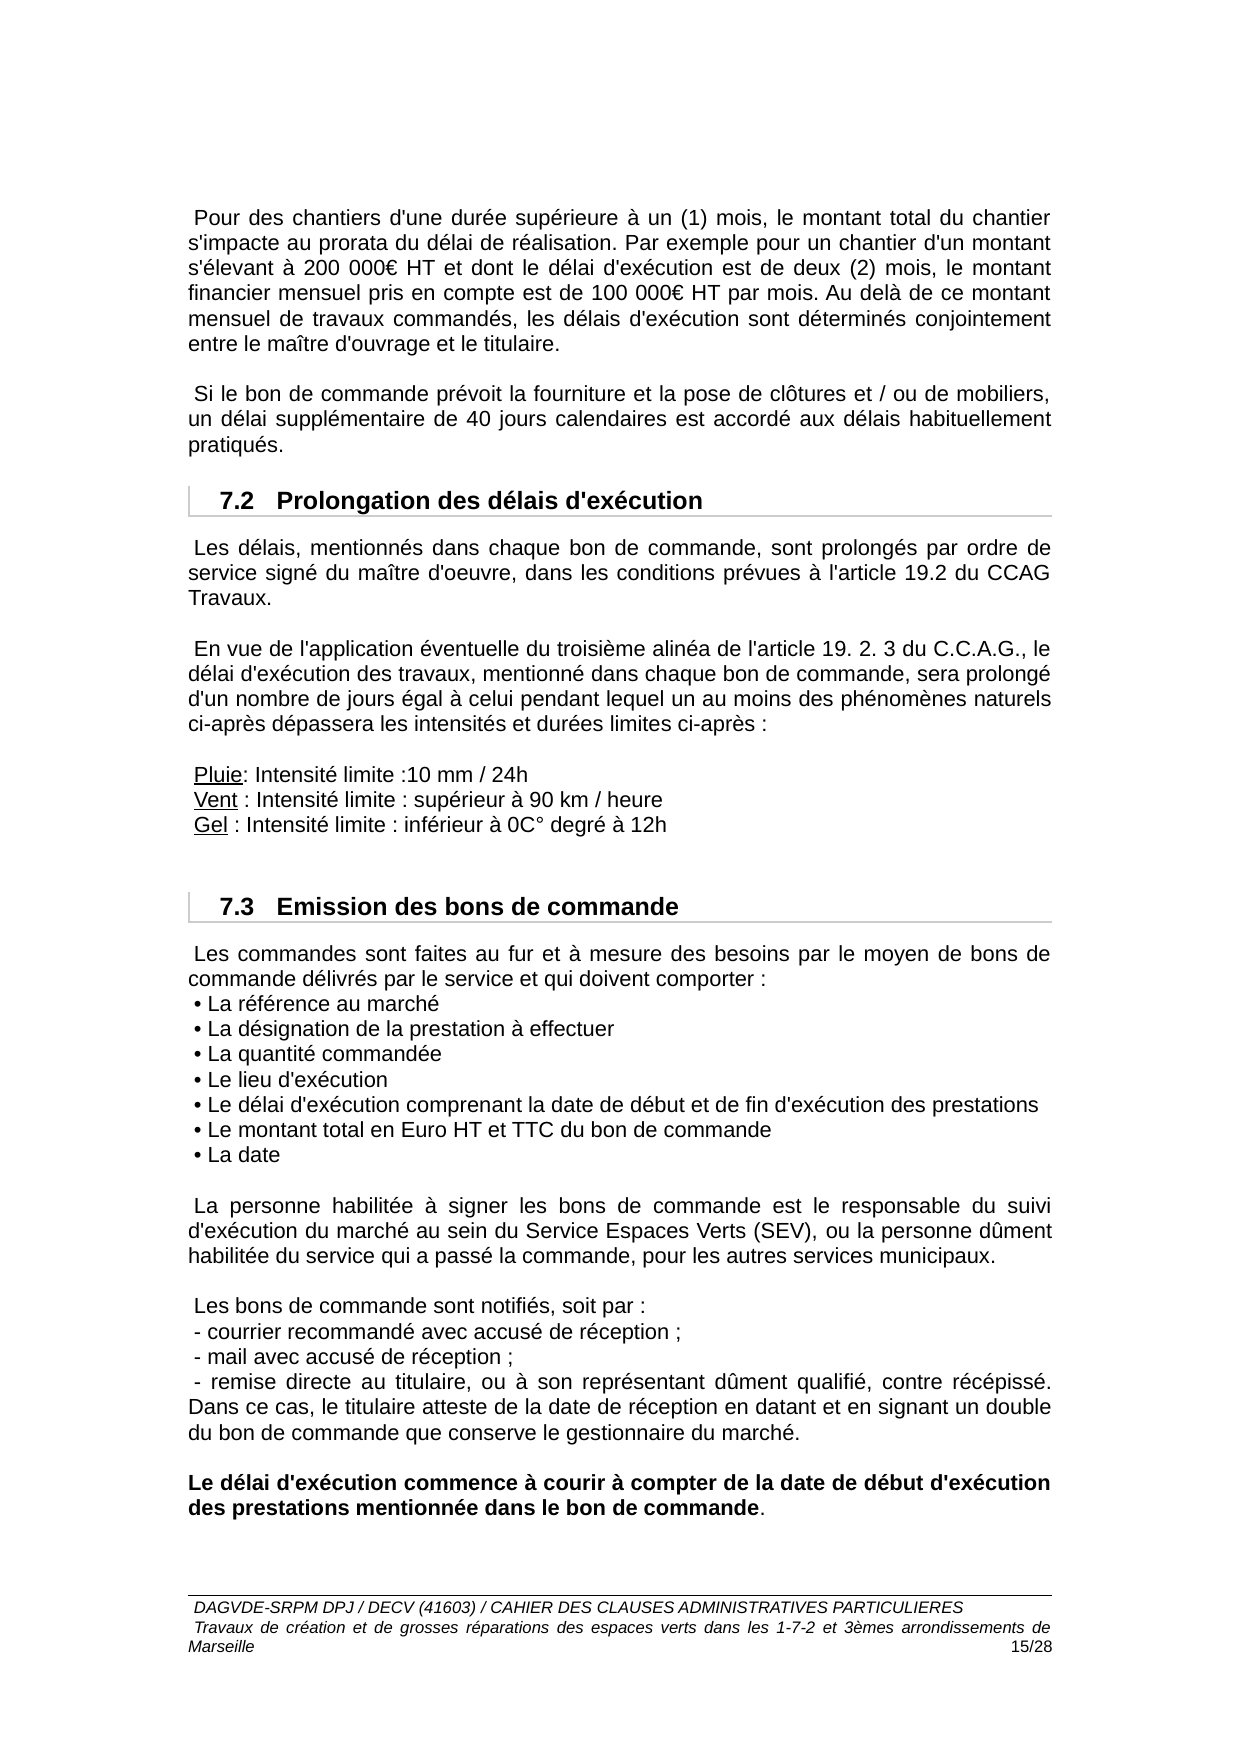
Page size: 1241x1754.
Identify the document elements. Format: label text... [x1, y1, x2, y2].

text La personne habilitée à signer les bons de commande est le responsable du suivi d'exécution du marché au sein du Service Espaces Verts (SEV), ou la personne dûment habilitée du service qui a passé la commande, pour les autres services municipaux. [188, 1192, 1052, 1268]
text Les commandes sont faites au fur et à mesure des besoins par le moyen de bons de commande délivrés par le service et qui doivent comporter : [188, 940, 1052, 991]
text Les bons de commande sont notifiés, soit par : [188, 1293, 1052, 1318]
text • Le délai d'exécution comprenant la date de début et de fin d'exécution des prestations [188, 1092, 1052, 1117]
text • La date [188, 1142, 1052, 1167]
text Les délais, mentionnés dans chaque bon de commande, sont prolongés par ordre de service signé du maître d'oeuvre, dans les conditions prévues à l'article 19.2 du CCAG Travaux. [188, 535, 1052, 610]
text • La référence au marché [188, 991, 1052, 1016]
text Pour des chantiers d'une durée supérieure à un (1) mois, le montant total du chantier s'impacte au prorata du délai de réalisation. Par exemple pour un chantier d'un montant s'élevant à 200 000€ HT et dont le délai d'exécution est de deux (2) mois, le montant financier mensuel pris en compte est de 100 000€ HT par mois. Au delà de ce montant mensuel de travaux commandés, les délais d'exécution sont déterminés conjointement entre le maître d'ouvrage et le titulaire. [188, 204, 1052, 356]
subtitle Prolongation des délais d'exécution [190, 486, 1052, 515]
text Si le bon de commande prévoit la fourniture et la pose de clôtures et / ou de mobiliers, un délai supplémentaire de 40 jours calendaires est accordé aux délais habituellement pratiqués. [188, 381, 1052, 457]
text • La quantité commandée [188, 1041, 1052, 1066]
subtitle Emission des bons de commande [190, 892, 1052, 921]
text Vent : Intensité limite : supérieur à 90 km / heure [188, 787, 1052, 812]
text - courrier recommandé avec accusé de réception ; [188, 1318, 1052, 1344]
text Le délai d'exécution commence à courir à compter de la date de début d'exécution des prestations mentionnée dans le bon de commande. [188, 1470, 1052, 1520]
text Pluie: Intensité limite :10 mm / 24h [188, 762, 1052, 787]
text - mail avec accusé de réception ; [188, 1344, 1052, 1369]
text • La désignation de la prestation à effectuer [188, 1016, 1052, 1041]
text Gel : Intensité limite : inférieur à 0C° degré à 12h [188, 812, 1052, 837]
text En vue de l'application éventuelle du troisième alinéa de l'article 19. 2. 3 du C.C.A.G., le délai d'exécution des travaux, mentionné dans chaque bon de commande, sera prolongé d'un nombre de jours égal à celui pendant lequel un au moins des phénomènes naturels ci-après dépassera les intensités et durées limites ci-après : [188, 636, 1052, 736]
text • Le montant total en Euro HT et TTC du bon de commande [188, 1117, 1052, 1142]
text - remise directe au titulaire, ou à son représentant dûment qualifié, contre récépissé. Dans ce cas, le titulaire atteste de la date de réception en datant et en signant un double du bon de commande que conserve le gestionnaire du marché. [188, 1369, 1052, 1444]
text • Le lieu d'exécution [188, 1066, 1052, 1092]
